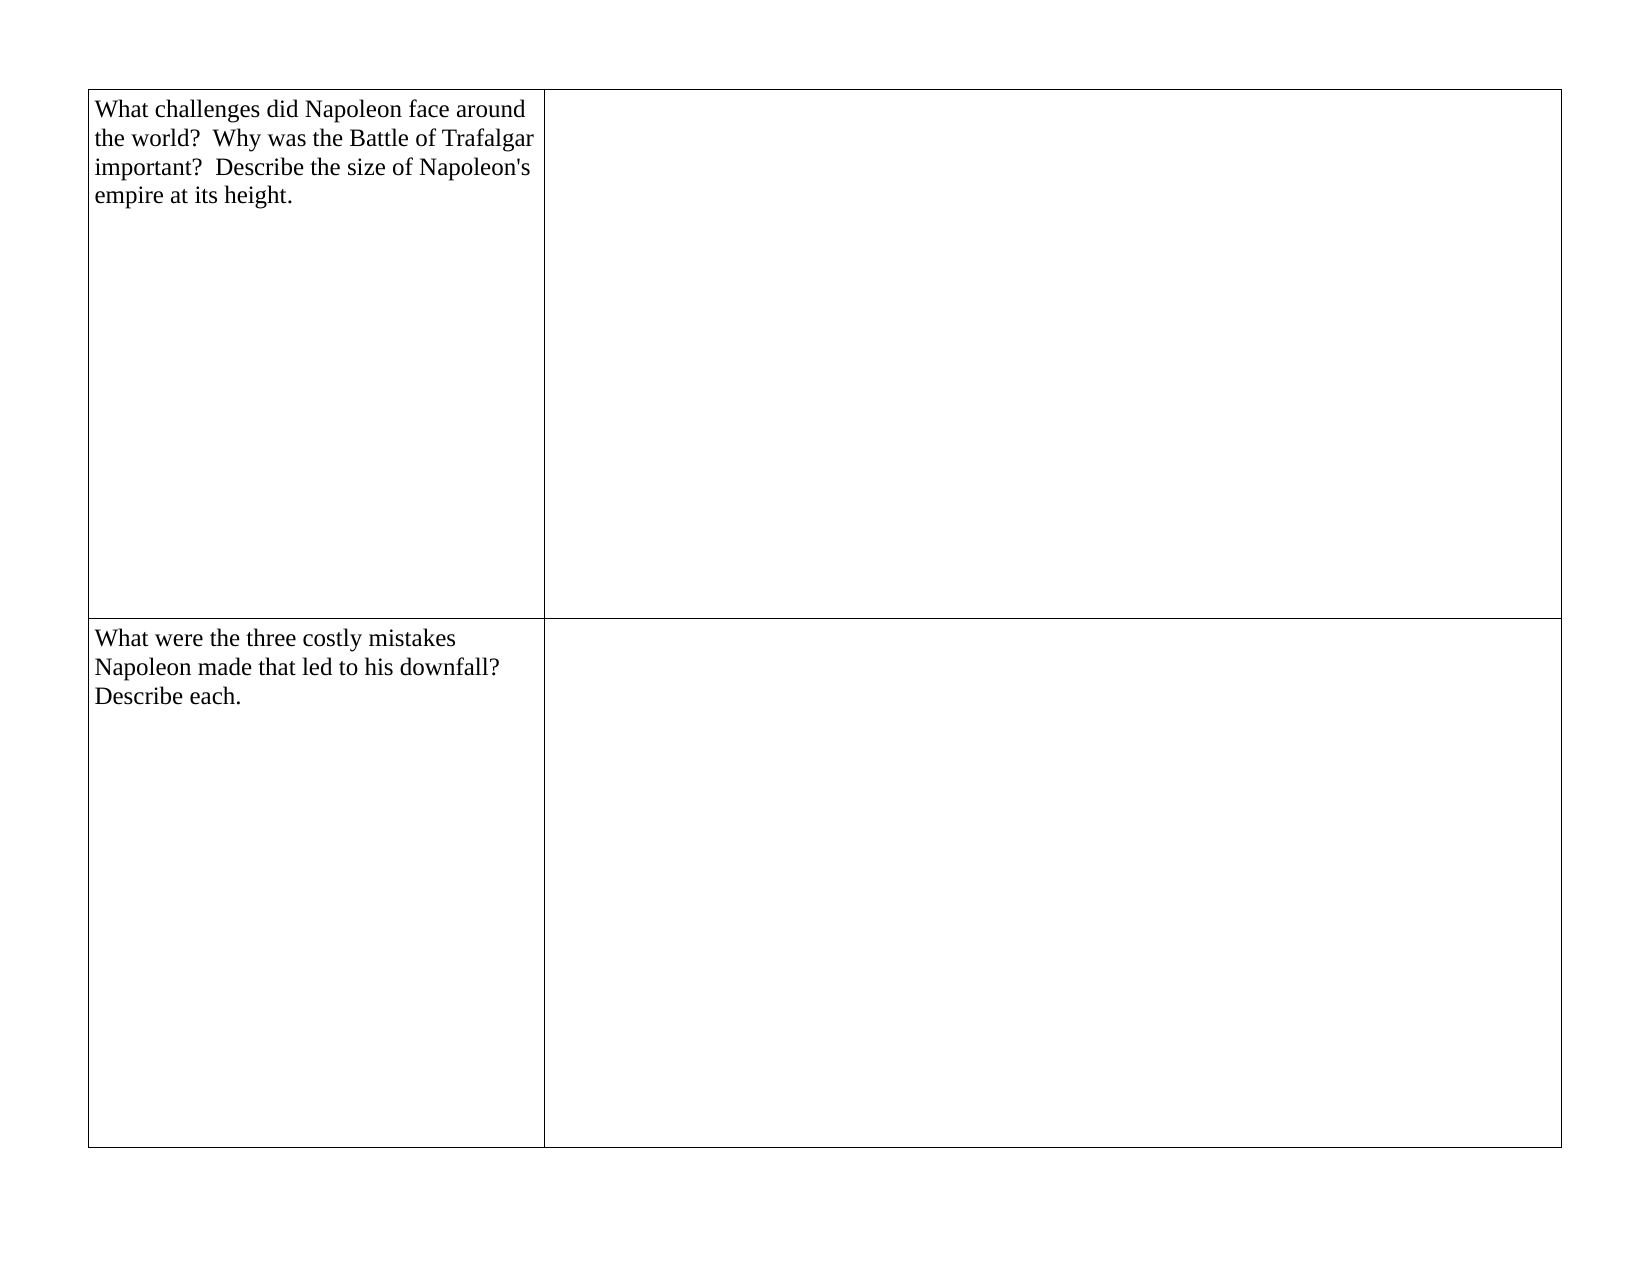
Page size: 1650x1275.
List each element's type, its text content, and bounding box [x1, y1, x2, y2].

table_cell [545, 619, 1561, 1147]
table_cell [545, 90, 1561, 618]
table_cell What were the three costly mistakes Napoleon made that led to his downfall? Describe each. [89, 619, 544, 1147]
table_cell What challenges did Napoleon face around the world? Why was the Battle of Trafalgar important? Describe the size of Napoleon's empire at its height. [89, 90, 544, 618]
